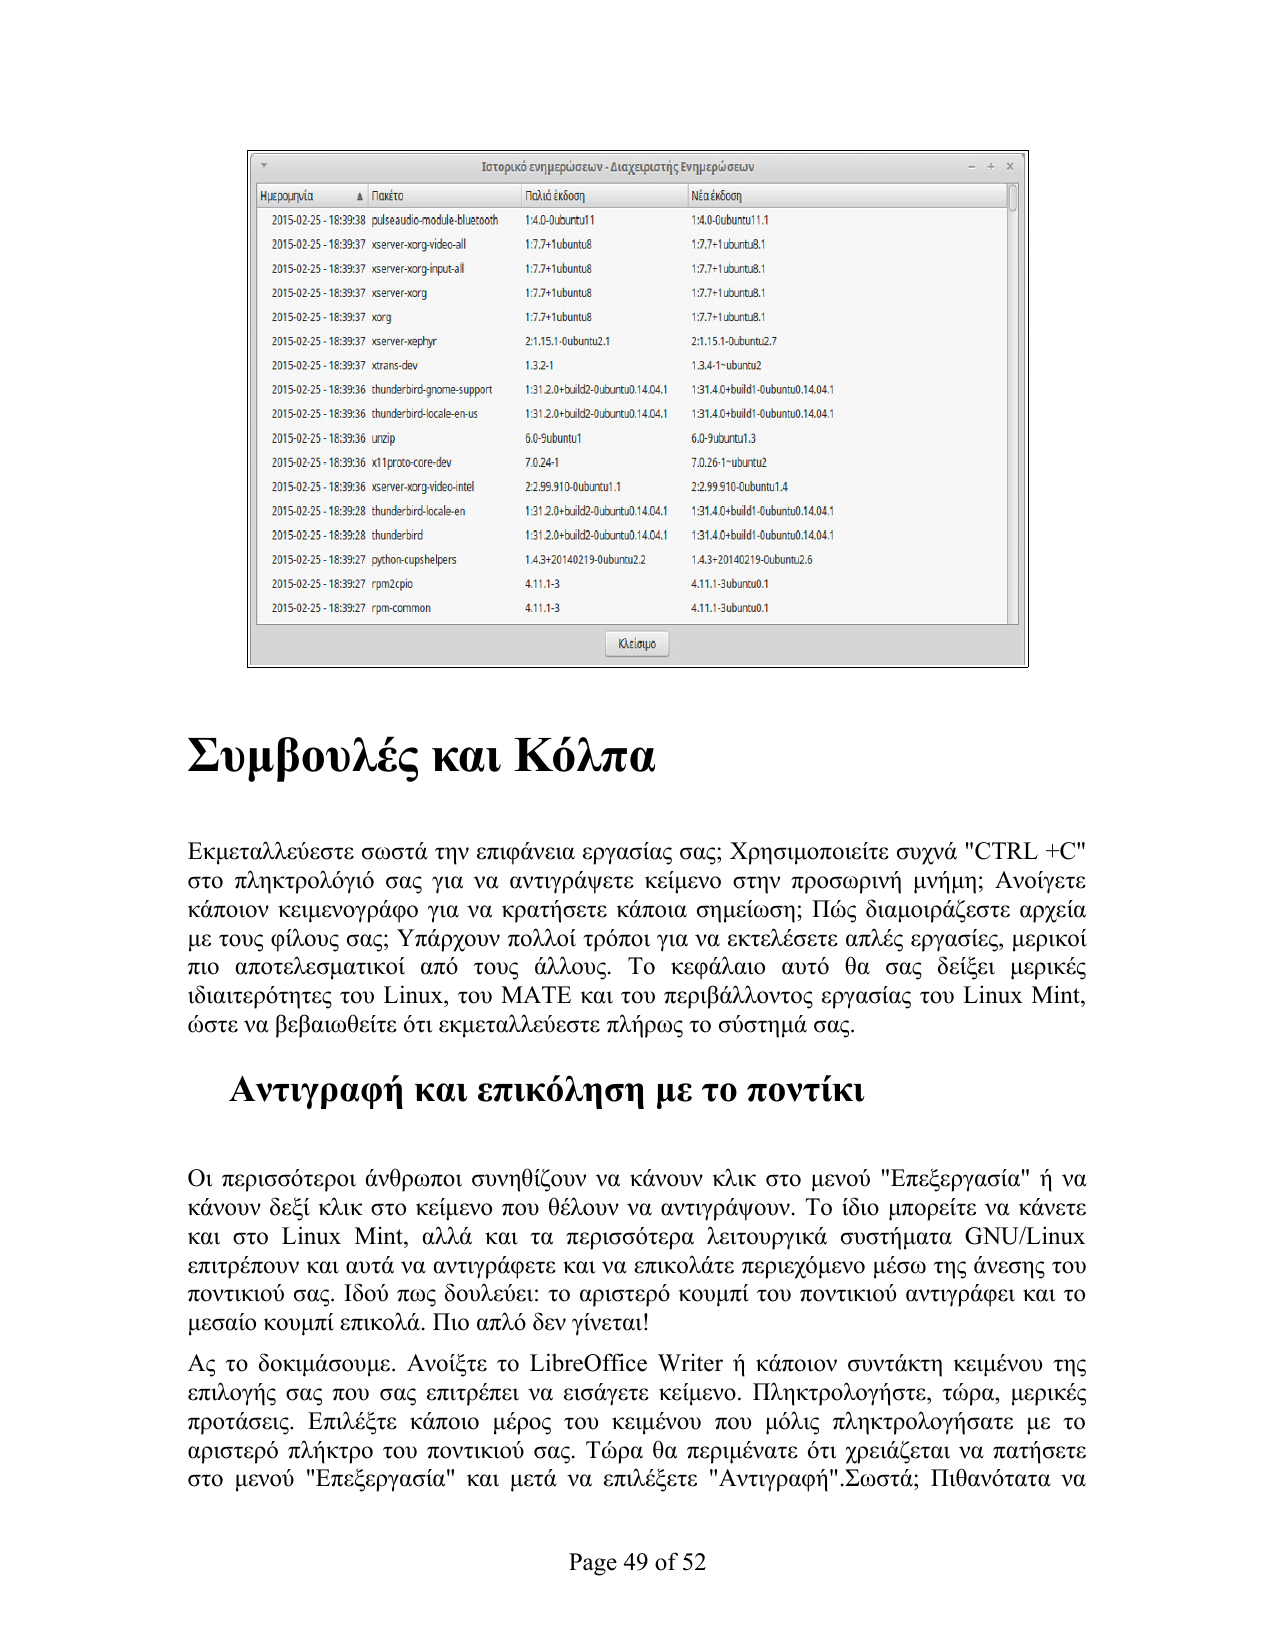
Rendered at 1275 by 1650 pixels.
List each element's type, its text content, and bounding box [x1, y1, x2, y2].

text Ας το δοκιμάσουμε. Ανοίξτε το LibreOffice Writer ή κάποιον συντάκτη κειμένου της επιλογής σας που σας επιτρέπει να εισάγετε κείμενο. Πληκτρολογήστε, τώρα, μερικές προτάσεις. Επιλέξτε κάποιο μέρος του κειμένου που μόλις πληκτρολογήσατε με το αριστερό πλήκτρο του ποντικιού σας. Τώρα θα περιμένατε ότι χρειάζεται να πατήσετε στο μενού "Επεξεργασία" και μετά να επιλέξετε "Αντιγραφή".Σωστά; Πιθανότατα να [187, 1348, 1087, 1492]
subtitle Συμβουλές και Κόλπα [187, 725, 1087, 783]
text Οι περισσότεροι άνθρωποι συνηθίζουν να κάνουν κλικ στο μενού "Επεξεργασία" ή να κάνουν δεξί κλικ στο κείμενο που θέλουν να αντιγράψουν. Το ίδιο μπορείτε να κάνετε και στο Linux Mint, αλλά και τα περισσότερα λειτουργικά συστήματα GNU/Linux επιτρέπουν και αυτά να αντιγράφετε και να επικολάτε περιεχόμενο μέσω της άνεσης του ποντικιού σας. Ιδού πως δουλεύει: το αριστερό κουμπί του ποντικιού αντιγράφει και το μεσαίο κουμπί επικολά. Πιο απλό δεν γίνεται! [187, 1163, 1087, 1336]
subtitle Αντιγραφή και επικόληση με το ποντίκι [187, 1067, 1087, 1110]
text Εκμεταλλεύεστε σωστά την επιφάνεια εργασίας σας; Χρησιμοποιείτε συχνά "CTRL +C" στο πληκτρολόγιό σας για να αντιγράψετε κείμενο στην προσωρινή μνήμη; Ανοίγετε κάποιον κειμενογράφο για να κρατήσετε κάποια σημείωση; Πώς διαμοιράζεστε αρχεία με τους φίλους σας; Υπάρχουν πολλοί τρόποι για να εκτελέσετε απλές εργασίες, μερικοί πιο αποτελεσματικοί από τους άλλους. Το κεφάλαιο αυτό θα σας δείξει μερικές ιδιαιτερότητες του Linux, του MATE και του περιβάλλοντος εργασίας του Linux Mint, ώστε να βεβαιωθείτε ότι εκμεταλλεύεστε πλήρως το σύστημά σας. [187, 836, 1087, 1038]
picture [250, 153, 1025, 665]
